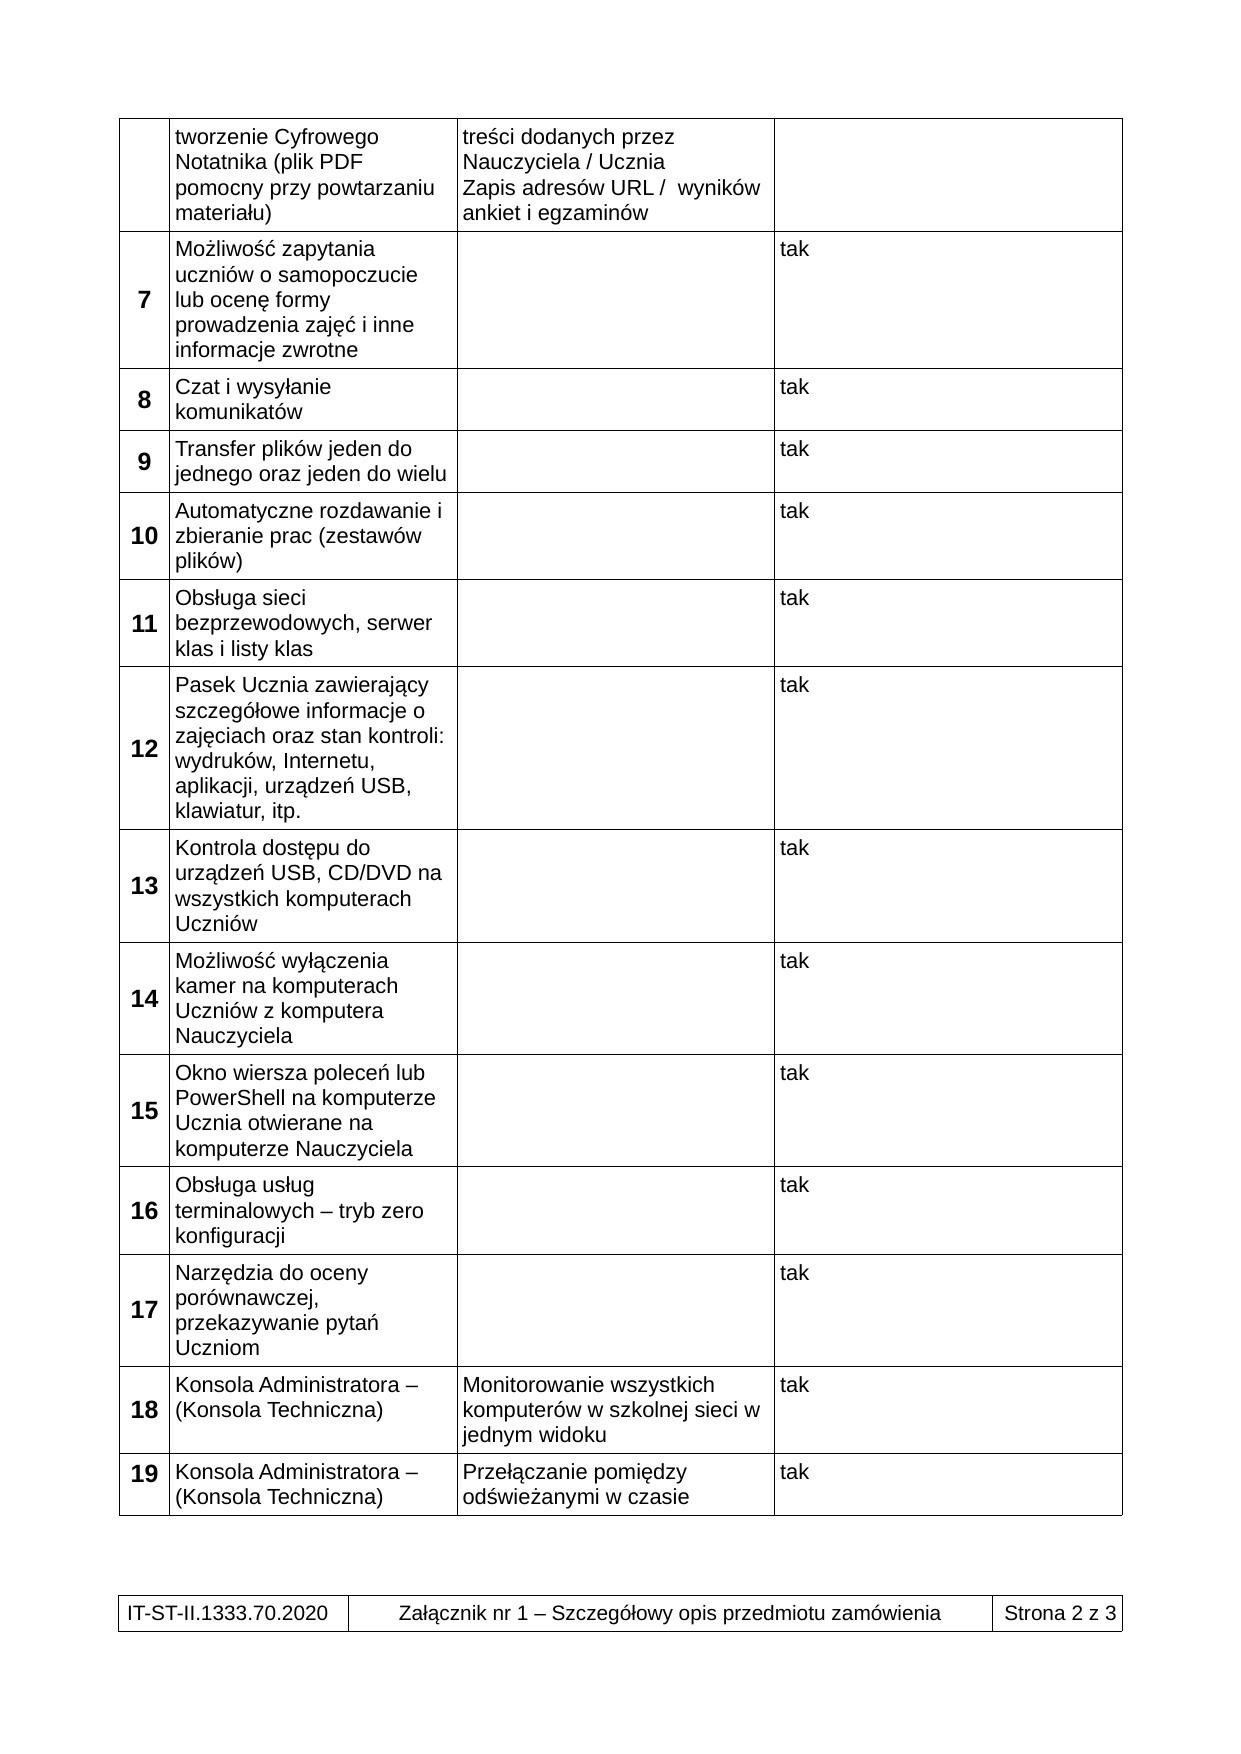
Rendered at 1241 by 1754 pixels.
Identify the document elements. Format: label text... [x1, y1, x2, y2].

table_cell [458, 1055, 774, 1166]
table_cell 19 [120, 1454, 169, 1515]
table_cell tak [775, 232, 1122, 368]
table_cell [775, 119, 1122, 231]
table_cell 12 [120, 667, 169, 829]
table_cell [458, 830, 774, 942]
table_cell 18 [120, 1367, 169, 1453]
table_cell Narzędzia do oceny porównawczej, przekazywanie pytań Uczniom [170, 1255, 457, 1366]
table_cell [458, 369, 774, 430]
table_cell 13 [120, 830, 169, 942]
table_cell tworzenie Cyfrowego Notatnika (plik PDF pomocny przy powtarzaniu materiału) [170, 119, 457, 231]
table_cell 14 [120, 943, 169, 1054]
table_cell [458, 493, 774, 579]
table_cell [458, 1167, 774, 1254]
table_cell 9 [120, 431, 169, 492]
table_cell Czat i wysyłanie komunikatów [170, 369, 457, 430]
table_cell Kontrola dostępu do urządzeń USB, CD/DVD na wszystkich komputerach Uczniów [170, 830, 457, 942]
table_cell tak [775, 1167, 1122, 1254]
table_cell 15 [120, 1055, 169, 1166]
table_cell Przełączanie pomiędzy odświeżanymi w czasie [458, 1454, 774, 1515]
table_cell tak [775, 493, 1122, 579]
table_cell Możliwość zapytania uczniów o samopoczucie lub ocenę formy prowadzenia zajęć i inne informacje zwrotne [170, 232, 457, 368]
table_cell 17 [120, 1255, 169, 1366]
table_cell 7 [120, 232, 169, 368]
table_cell tak [775, 431, 1122, 492]
table_cell tak [775, 1367, 1122, 1453]
table_cell Transfer plików jeden do jednego oraz jeden do wielu [170, 431, 457, 492]
table_cell [458, 232, 774, 368]
table_cell tak [775, 1055, 1122, 1166]
table_cell 11 [120, 580, 169, 666]
table_cell [458, 580, 774, 666]
table_cell Obsługa usług terminalowych – tryb zero konfiguracji [170, 1167, 457, 1254]
table_cell tak [775, 369, 1122, 430]
table_cell Konsola Administratora – (Konsola Techniczna) [170, 1454, 457, 1515]
table_cell tak [775, 580, 1122, 666]
table_cell Okno wiersza poleceń lub PowerShell na komputerze Ucznia otwierane na komputerze Nauczyciela [170, 1055, 457, 1166]
table_cell tak [775, 1255, 1122, 1366]
table_cell Możliwość wyłączenia kamer na komputerach Uczniów z komputera Nauczyciela [170, 943, 457, 1054]
table_cell Obsługa sieci bezprzewodowych, serwer klas i listy klas [170, 580, 457, 666]
table_cell treści dodanych przez Nauczyciela / Ucznia Zapis adresów URL / wyników ankiet i egzaminów [458, 119, 774, 231]
table_cell Pasek Ucznia zawierający szczegółowe informacje o zajęciach oraz stan kontroli: wydruków, Internetu, aplikacji, urządzeń USB, klawiatur, itp. [170, 667, 457, 829]
table_cell Monitorowanie wszystkich komputerów w szkolnej sieci w jednym widoku [458, 1367, 774, 1453]
table_cell [458, 1255, 774, 1366]
table_cell 10 [120, 493, 169, 579]
table_cell 8 [120, 369, 169, 430]
table_cell tak [775, 830, 1122, 942]
table_cell 16 [120, 1167, 169, 1254]
table_cell Automatyczne rozdawanie i zbieranie prac (zestawów plików) [170, 493, 457, 579]
table_cell [458, 667, 774, 829]
table_cell [458, 431, 774, 492]
table_cell [120, 119, 169, 231]
table_cell tak [775, 1454, 1122, 1515]
table_cell tak [775, 943, 1122, 1054]
table_cell Konsola Administratora – (Konsola Techniczna) [170, 1367, 457, 1453]
table_cell tak [775, 667, 1122, 829]
table_cell [458, 943, 774, 1054]
